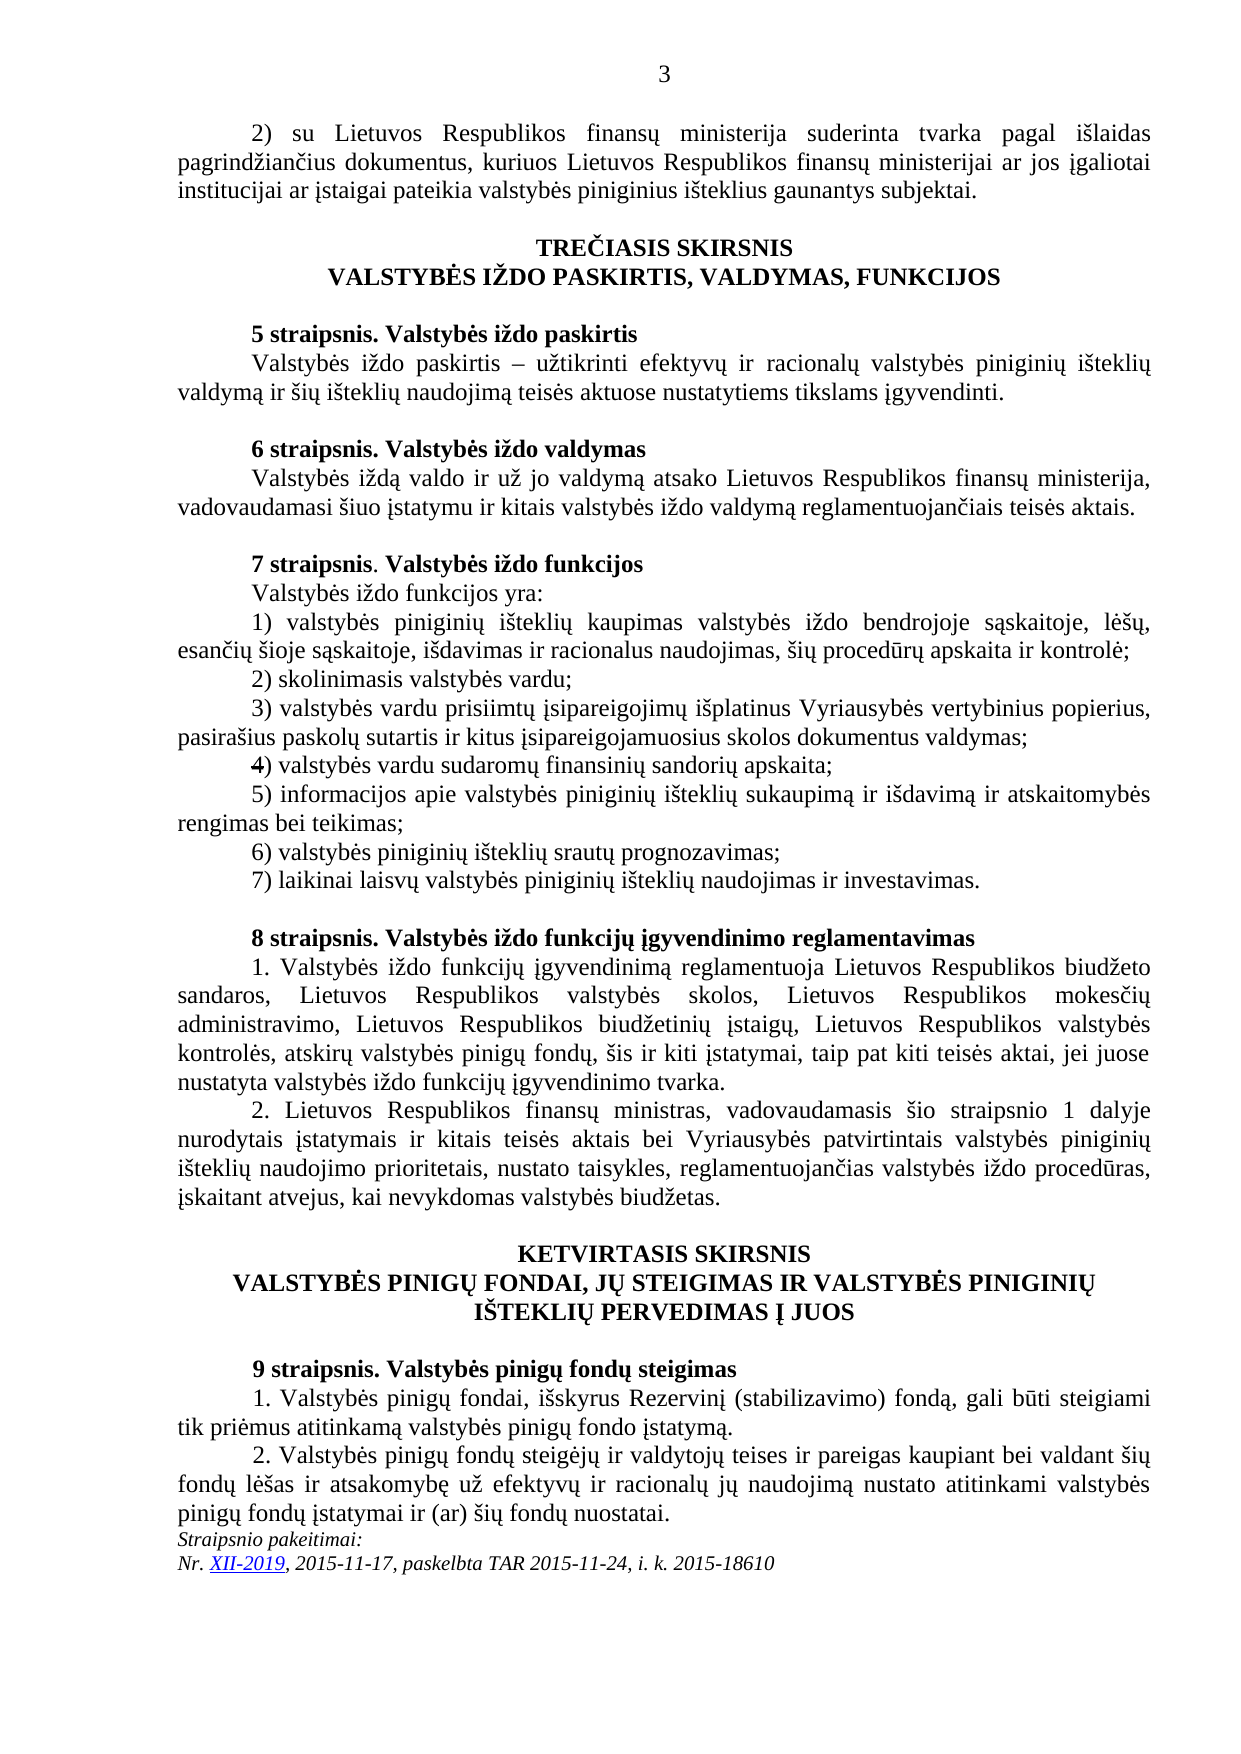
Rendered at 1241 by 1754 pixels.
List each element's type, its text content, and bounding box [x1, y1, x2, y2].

text 1. Valstybės iždo funkcijų įgyvendinimą reglamentuoja Lietuvos Respublikos biudžeto sandaros, Lietuvos Respublikos valstybės skolos, Lietuvos Respublikos mokesčių administravimo, Lietuvos Respublikos biudžetinių įstaigų, Lietuvos Respublikos valstybės kontrolės, atskirų valstybės pinigų fondų, šis ir kiti įstatymai, taip pat kiti teisės aktai, jei juose nustatyta valstybės iždo funkcijų įgyvendinimo tvarka. [177, 952, 1152, 1096]
text VALSTYBĖS IŽDO PASKIRTIS, VALDYMAS, FUNKCIJOS [177, 262, 1152, 291]
text 6) valstybės piniginių išteklių srautų prognozavimas; [177, 837, 1152, 866]
text 4) valstybės vardu sudaromų finansinių sandorių apskaita; [177, 751, 1152, 779]
text Straipsnio pakeitimai: [177, 1527, 1152, 1551]
text 8 straipsnis. Valstybės iždo funkcijų įgyvendinimo reglamentavimas [251, 923, 1152, 952]
text 3) valstybės vardu prisiimtų įsipareigojimų išplatinus Vyriausybės vertybinius popierius, pasirašius paskolų sutartis ir kitus įsipareigojamuosius skolos dokumentus valdymas; [177, 693, 1152, 751]
text TREČIASIS SKIRSNIS [177, 233, 1152, 262]
text 6 straipsnis. Valstybės iždo valdymas [177, 434, 1152, 463]
text KETVIRTASIS SKIRSNIS [177, 1239, 1152, 1268]
text 1. Valstybės pinigų fondai, išskyrus Rezervinį (stabilizavimo) fondą, gali būti steigiami tik priėmus atitinkamą valstybės pinigų fondo įstatymą. [177, 1383, 1152, 1441]
text 9 straipsnis. Valstybės pinigų fondų steigimas [177, 1354, 1152, 1383]
text Valstybės iždą valdo ir už jo valdymą atsako Lietuvos Respublikos finansų ministerija, vadovaudamasi šiuo įstatymu ir kitais valstybės iždo valdymą reglamentuojančiais teisės aktais. [177, 463, 1152, 521]
text Valstybės iždo funkcijos yra: [177, 578, 1152, 607]
text 2. Valstybės pinigų fondų steigėjų ir valdytojų teises ir pareigas kaupiant bei valdant šių fondų lėšas ir atsakomybę už efektyvų ir racionalų jų naudojimą nustato atitinkami valstybės pinigų fondų įstatymai ir (ar) šių fondų nuostatai. [177, 1441, 1152, 1527]
text Nr. XII-2019, 2015-11-17, paskelbta TAR 2015-11-24, i. k. 2015-18610 [177, 1551, 1152, 1575]
text 2) su Lietuvos Respublikos finansų ministerija suderinta tvarka pagal išlaidas pagrindžiančius dokumentus, kuriuos Lietuvos Respublikos finansų ministerijai ar jos įgaliotai institucijai ar įstaigai pateikia valstybės piniginius išteklius gaunantys subjektai. [177, 118, 1152, 204]
text VALSTYBĖS PINIGŲ FONDAI, JŲ STEIGIMAS IR VALSTYBĖS PINIGINIŲ IŠTEKLIŲ PERVEDIMAS Į JUOS [177, 1268, 1152, 1326]
text Valstybės iždo paskirtis – užtikrinti efektyvų ir racionalų valstybės piniginių išteklių valdymą ir šių išteklių naudojimą teisės aktuose nustatytiems tikslams įgyvendinti. [177, 348, 1152, 406]
text 5 straipsnis. Valstybės iždo paskirtis [177, 319, 1152, 348]
text 5) informacijos apie valstybės piniginių išteklių sukaupimą ir išdavimą ir atskaitomybės rengimas bei teikimas; [177, 779, 1152, 837]
text 1) valstybės piniginių išteklių kaupimas valstybės iždo bendrojoje sąskaitoje, lėšų, esančių šioje sąskaitoje, išdavimas ir racionalus naudojimas, šių procedūrų apskaita ir kontrolė; [177, 607, 1152, 664]
text 7 straipsnis. Valstybės iždo funkcijos [177, 549, 1152, 578]
text 2) skolinimasis valstybės vardu; [177, 664, 1152, 693]
text 2. Lietuvos Respublikos finansų ministras, vadovaudamasis šio straipsnio 1 dalyje nurodytais įstatymais ir kitais teisės aktais bei Vyriausybės patvirtintais valstybės piniginių išteklių naudojimo prioritetais, nustato taisykles, reglamentuojančias valstybės iždo procedūras, įskaitant atvejus, kai nevykdomas valstybės biudžetas. [177, 1096, 1152, 1211]
text 7) laikinai laisvų valstybės piniginių išteklių naudojimas ir investavimas. [177, 866, 1152, 894]
